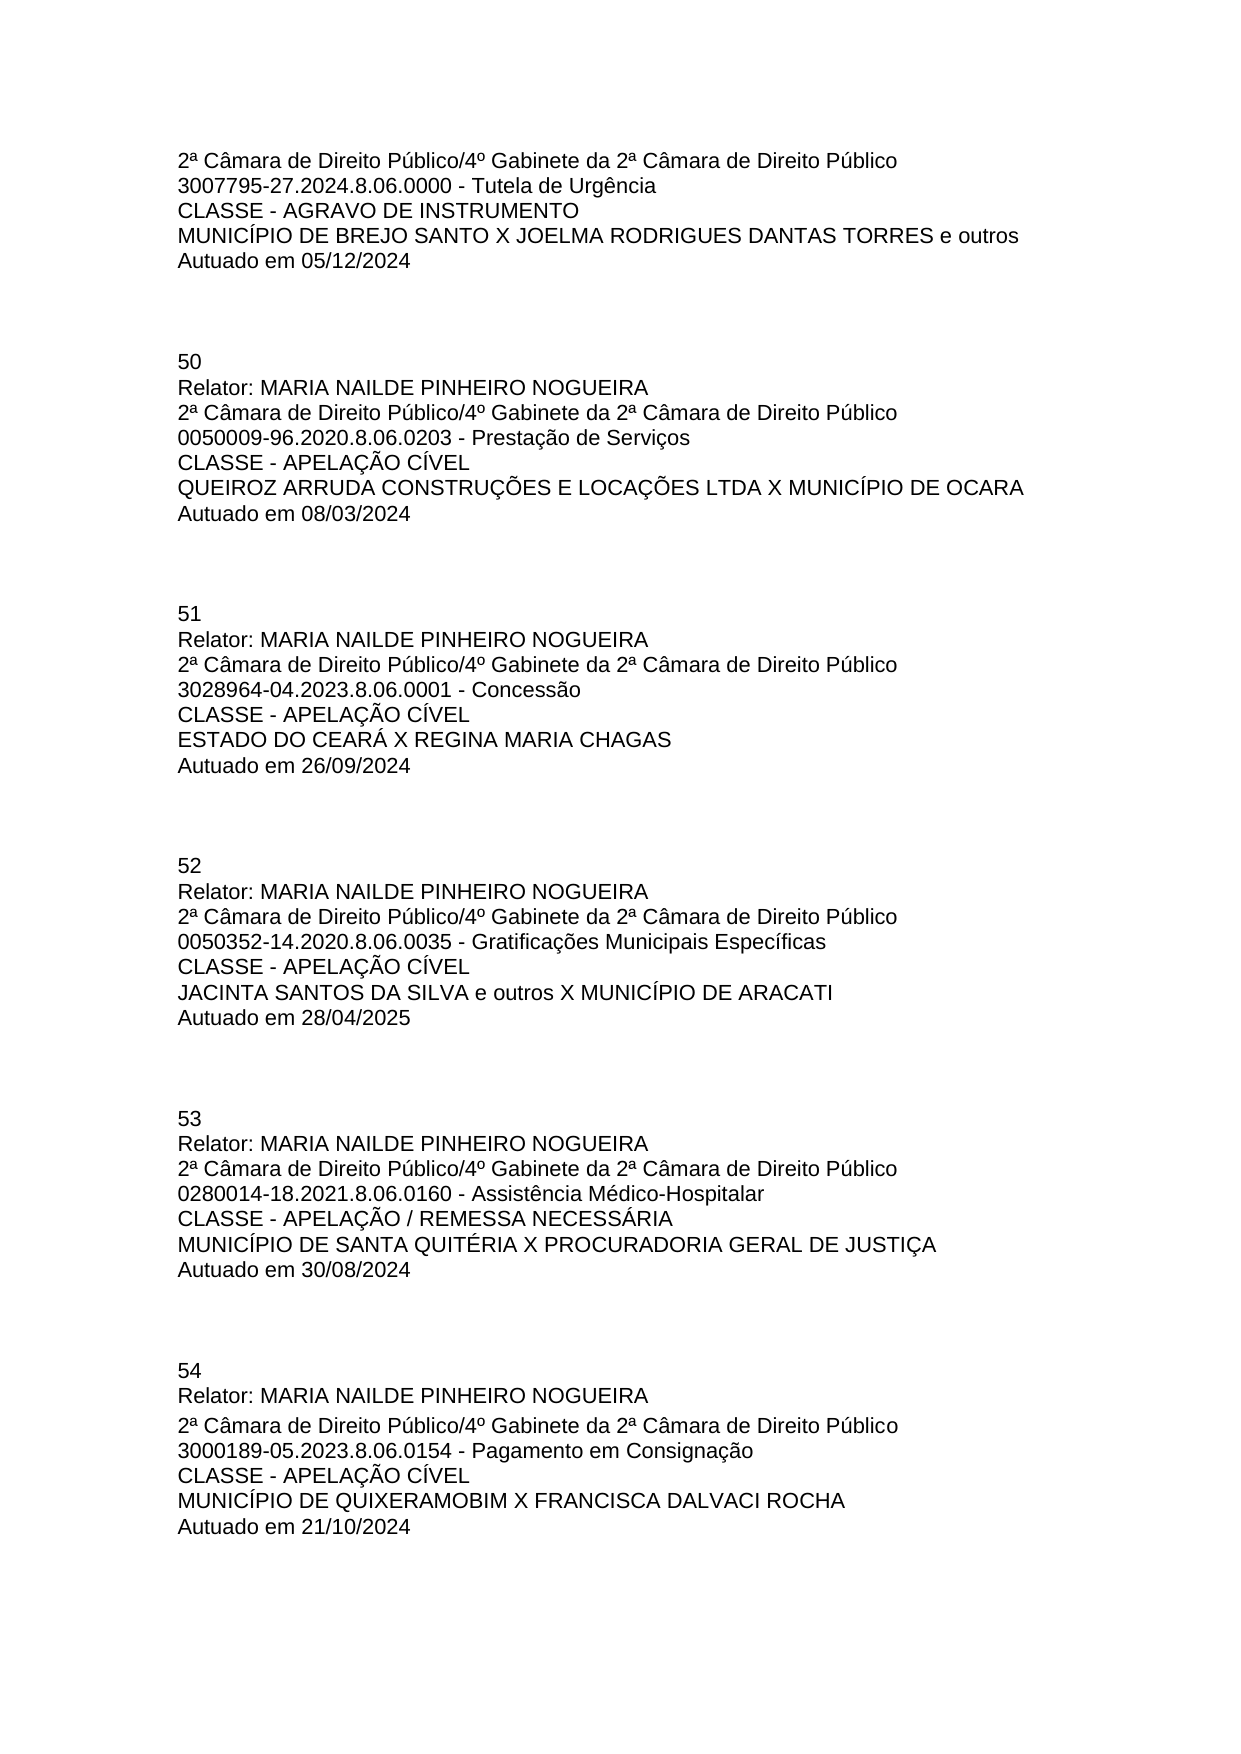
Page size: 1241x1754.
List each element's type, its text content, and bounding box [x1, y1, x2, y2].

subtitle 3028964-04.2023.8.06.0001 - Concessão [177, 677, 1063, 702]
text 53 [177, 1106, 1063, 1131]
text CLASSE - APELAÇÃO CÍVEL MUNICÍPIO DE QUIXERAMOBIM X FRANCISCA DALVACI ROCHA [177, 1463, 1063, 1514]
text Autuado em 26/09/2024 [177, 753, 1063, 778]
text Relator: MARIA NAILDE PINHEIRO NOGUEIRA [177, 627, 1063, 652]
text Autuado em 28/04/2025 [177, 1005, 1063, 1030]
subtitle 0050352-14.2020.8.06.0035 - Gratificações Municipais Específicas [177, 929, 1063, 954]
text Autuado em 05/12/2024 [177, 248, 1063, 274]
text CLASSE - APELAÇÃO / REMESSA NECESSÁRIA MUNICÍPIO DE SANTA QUITÉRIA X PROCURADORIA GERAL DE JUSTIÇA [177, 1206, 1063, 1257]
text 2ª Câmara de Direito Público/4º Gabinete da 2ª Câmara de Direito Público [177, 148, 1063, 173]
subtitle 0280014-18.2021.8.06.0160 - Assistência Médico-Hospitalar [177, 1181, 1063, 1206]
text 52 [177, 853, 1063, 879]
text 2ª Câmara de Direito Público/4º Gabinete da 2ª Câmara de Direito Público [177, 400, 1063, 425]
text 2ª Câmara de Direito Público/4º Gabinete da 2ª Câmara de Direito Público [177, 652, 1063, 677]
text CLASSE - APELAÇÃO CÍVEL QUEIROZ ARRUDA CONSTRUÇÕES E LOCAÇÕES LTDA X MUNICÍPIO DE OCARA [177, 450, 1063, 501]
text CLASSE - AGRAVO DE INSTRUMENTO MUNICÍPIO DE BREJO SANTO X JOELMA RODRIGUES DANTAS TORRES e outros [177, 198, 1063, 248]
text Autuado em 30/08/2024 [177, 1257, 1063, 1282]
subtitle 3007795-27.2024.8.06.0000 - Tutela de Urgência [177, 173, 1063, 198]
subtitle 0050009-96.2020.8.06.0203 - Prestação de Serviços [177, 425, 1063, 450]
text 54 [177, 1358, 1063, 1383]
text 2ª Câmara de Direito Público/4º Gabinete da 2ª Câmara de Direito Público [177, 1413, 1063, 1438]
text Relator: MARIA NAILDE PINHEIRO NOGUEIRA [177, 879, 1063, 904]
text 51 [177, 601, 1063, 627]
text Autuado em 21/10/2024 [177, 1514, 1063, 1539]
text Autuado em 08/03/2024 [177, 501, 1063, 526]
text 50 [177, 349, 1063, 374]
text Relator: MARIA NAILDE PINHEIRO NOGUEIRA [177, 1383, 1063, 1408]
text 2ª Câmara de Direito Público/4º Gabinete da 2ª Câmara de Direito Público [177, 904, 1063, 929]
subtitle 3000189-05.2023.8.06.0154 - Pagamento em Consignação [177, 1438, 1063, 1463]
text 2ª Câmara de Direito Público/4º Gabinete da 2ª Câmara de Direito Público [177, 1156, 1063, 1181]
text CLASSE - APELAÇÃO CÍVEL ESTADO DO CEARÁ X REGINA MARIA CHAGAS [177, 702, 1063, 753]
text Relator: MARIA NAILDE PINHEIRO NOGUEIRA [177, 1131, 1063, 1156]
text Relator: MARIA NAILDE PINHEIRO NOGUEIRA [177, 374, 1063, 400]
text CLASSE - APELAÇÃO CÍVEL JACINTA SANTOS DA SILVA e outros X MUNICÍPIO DE ARACATI [177, 954, 1063, 1005]
